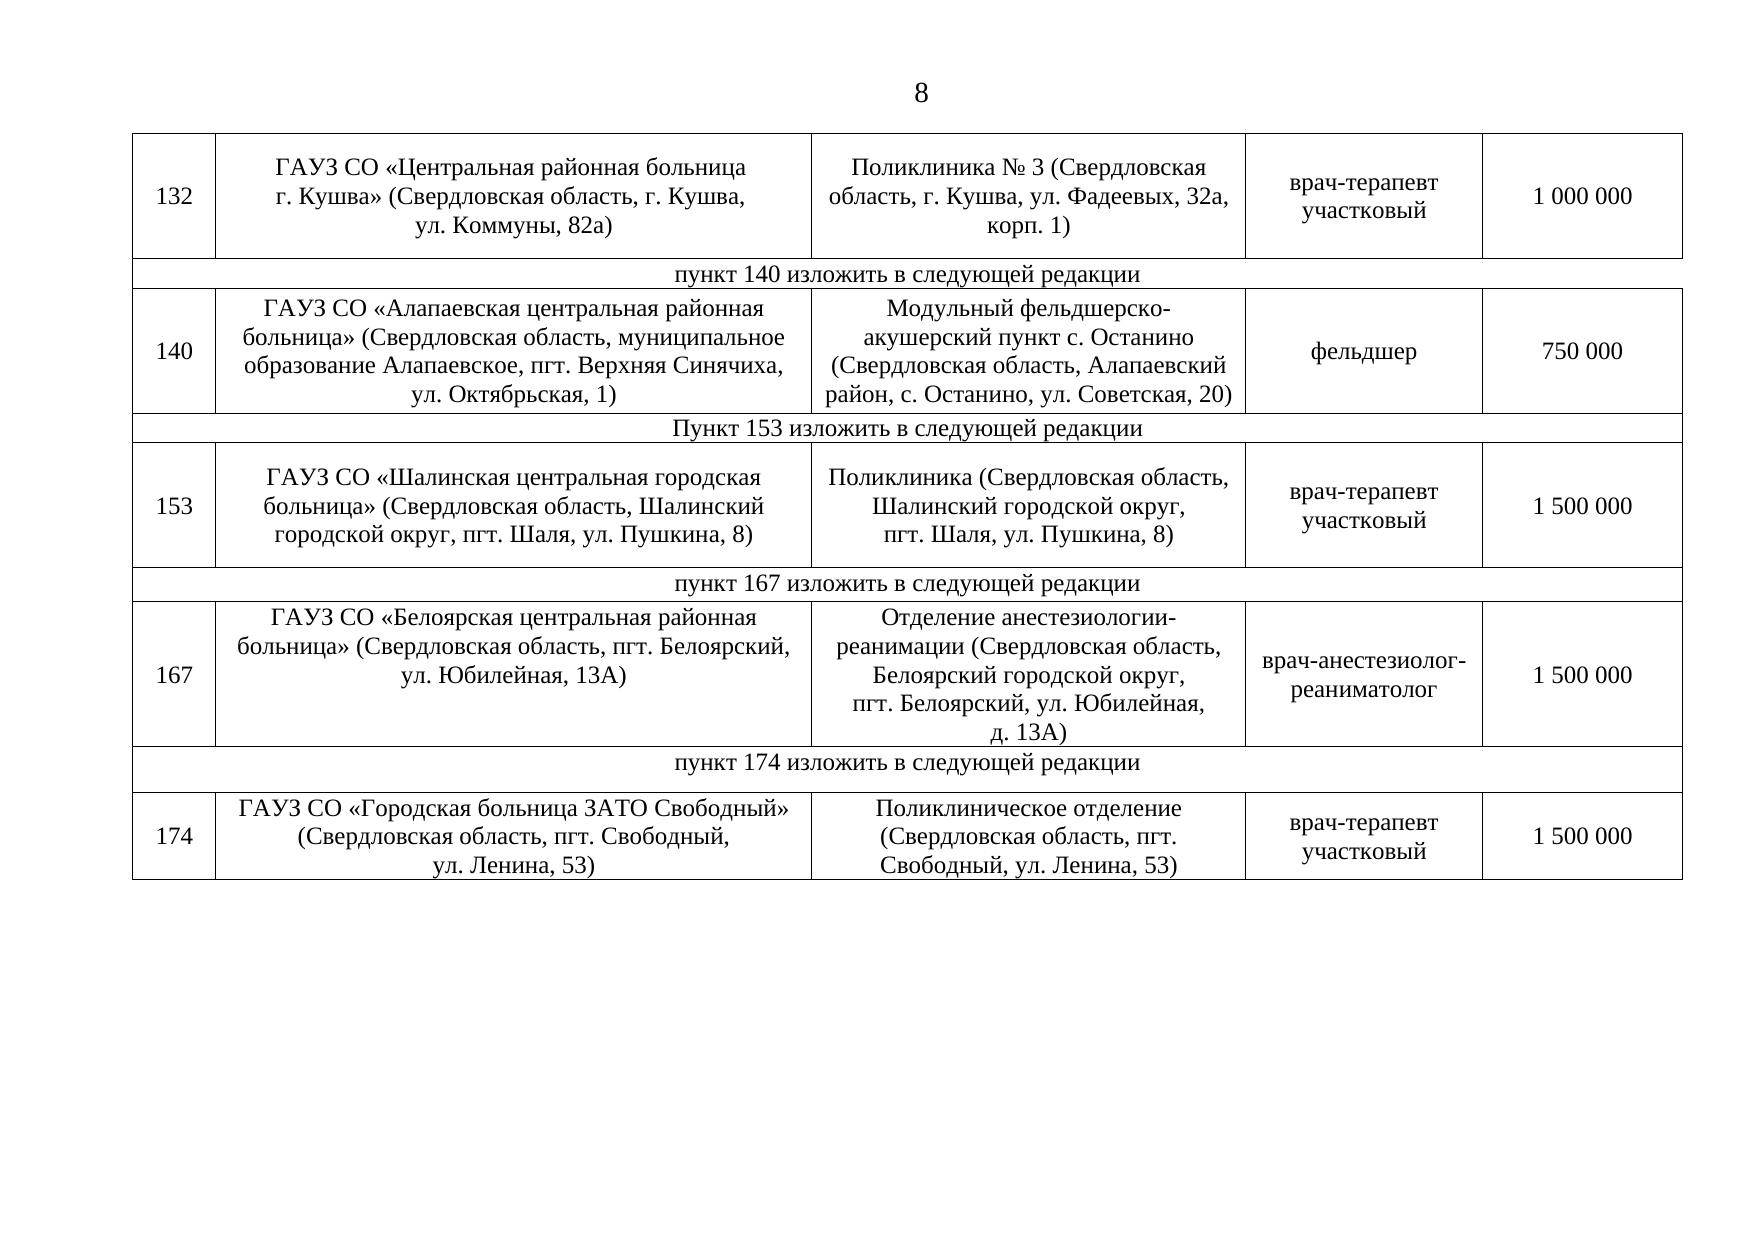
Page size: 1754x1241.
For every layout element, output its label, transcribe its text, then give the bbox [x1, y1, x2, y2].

table_cell пункт 174 изложить в следующей редакции [133, 747, 1682, 792]
table_cell 153 [133, 443, 215, 567]
table_cell Поликлиника № 3 (Свердловская область, г. Кушва, ул. Фадеевых, 32а, корп. 1) [812, 134, 1245, 258]
table_cell пункт 167 изложить в следующей редакции [133, 568, 1682, 601]
table_cell ГАУЗ СО «Шалинская центральная городская больница» (Свердловская область, Шалинский городской округ, пгт. Шаля, ул. Пушкина, 8) [216, 443, 811, 567]
table_cell 1 500 000 [1483, 793, 1682, 879]
table_cell ГАУЗ СО «Белоярская центральная районная больница» (Свердловская область, пгт. Белоярский, ул. Юбилейная, 13А) [216, 602, 811, 746]
table_cell ГАУЗ СО «Алапаевская центральная районная больница» (Свердловская область, муниципальное образование Алапаевское, пгт. Верхняя Синячиха, ул. Октябрьская, 1) [216, 289, 811, 412]
table_cell 132 [133, 134, 215, 258]
table_cell врач-анестезиолог-реаниматолог [1246, 602, 1482, 746]
table_cell 1 500 000 [1483, 443, 1682, 567]
table_cell 174 [133, 793, 215, 879]
table_cell ГАУЗ СО «Центральная районная больница г. Кушва» (Свердловская область, г. Кушва, ул. Коммуны, 82а) [216, 134, 811, 258]
table_cell 167 [133, 602, 215, 746]
table_cell 1 500 000 [1483, 602, 1682, 746]
table_cell фельдшер [1246, 289, 1482, 412]
table_cell Модульный фельдшерско-акушерский пункт с. Останино (Свердловская область, Алапаевский район, с. Останино, ул. Советская, 20) [812, 289, 1245, 412]
table_cell врач-терапевт участковый [1246, 443, 1482, 567]
table_cell Поликлиника (Свердловская область, Шалинский городской округ, пгт. Шаля, ул. Пушкина, 8) [812, 443, 1245, 567]
table_cell 140 [133, 289, 215, 412]
table_cell врач-терапевт участковый [1246, 793, 1482, 879]
table_cell 1 000 000 [1483, 134, 1682, 258]
table_cell врач-терапевт участковый [1246, 134, 1482, 258]
table_cell 750 000 [1483, 289, 1682, 412]
